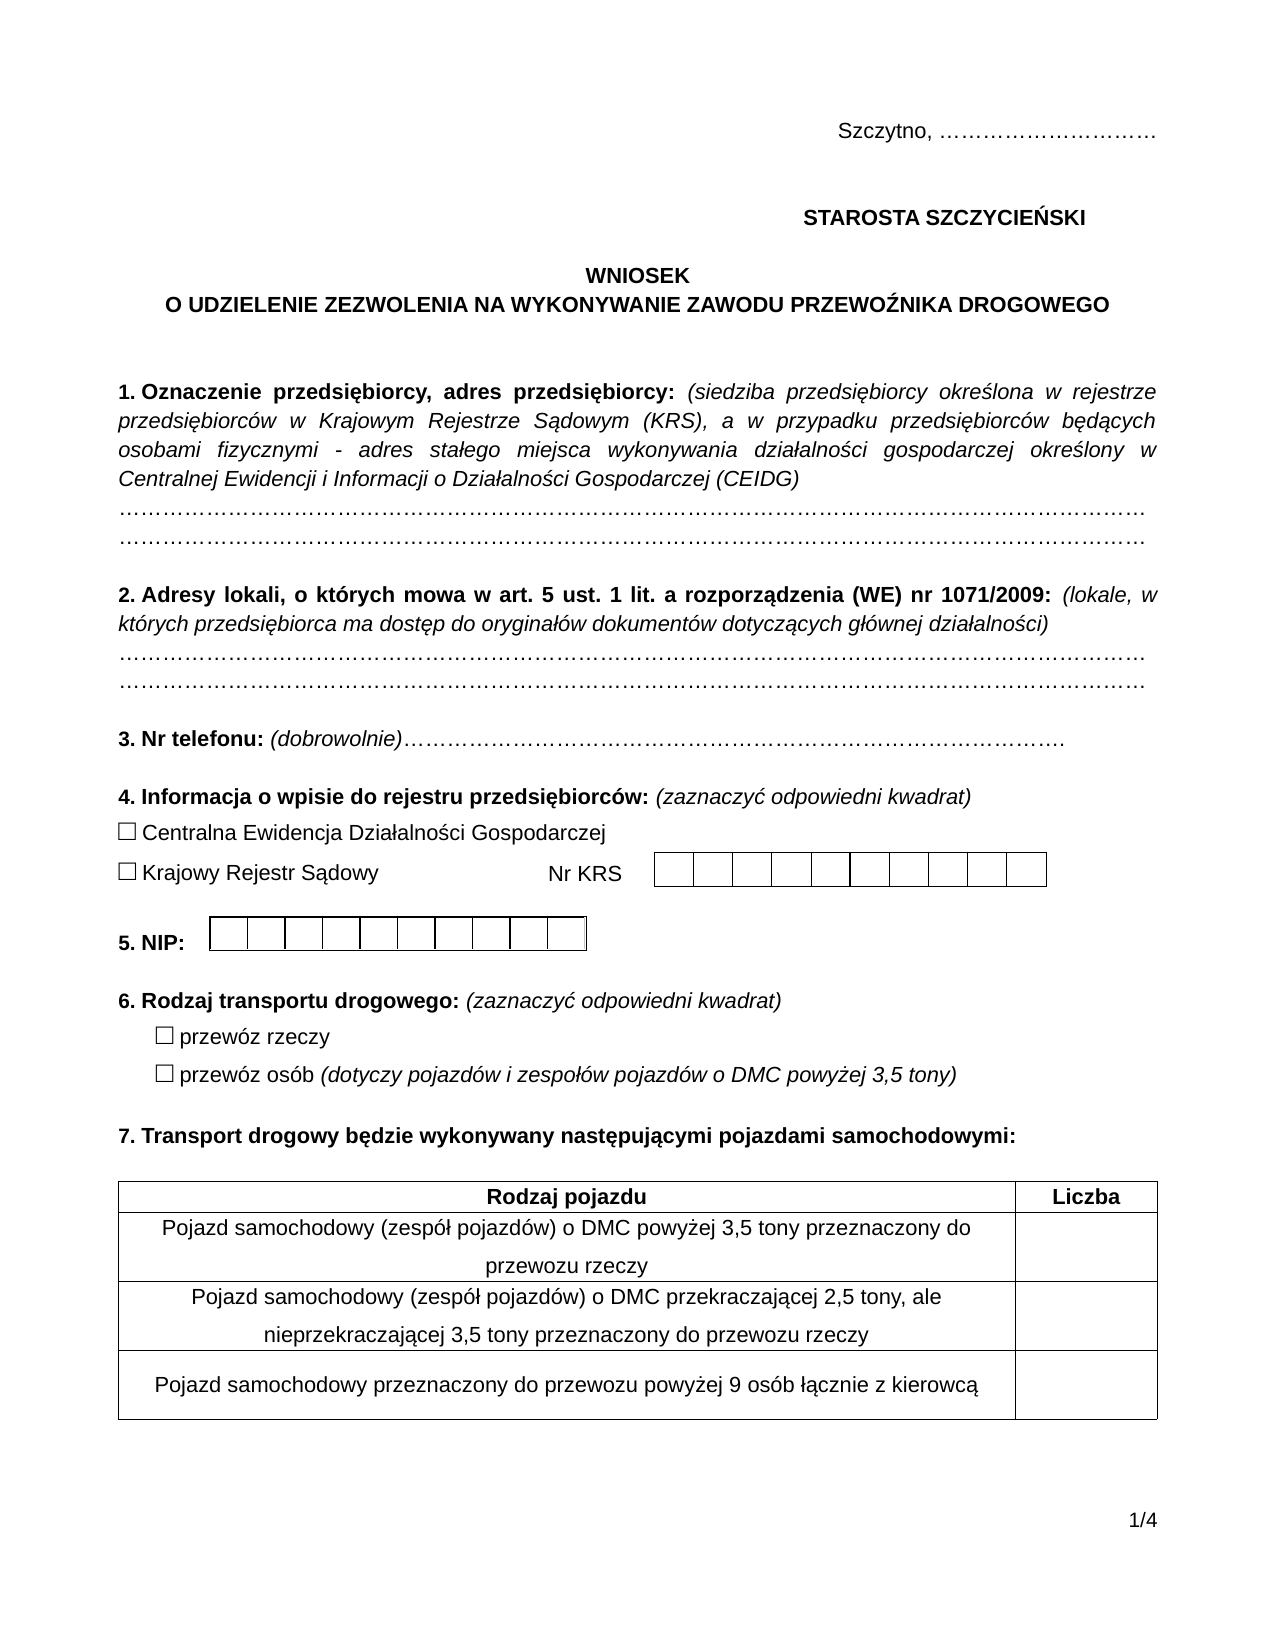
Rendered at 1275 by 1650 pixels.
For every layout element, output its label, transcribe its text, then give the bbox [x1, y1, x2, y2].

list Adresy lokali, o których mowa w art. 5 ust. 1 lit. a rozporządzenia (WE) nr 1071/2009: (lokale, w których przedsiębiorca ma dostęp do oryginałów dokumentów dotyczących głównej działalności) [118, 581, 1157, 636]
table_header □ Krajowy Rejestr Sądowy [111, 852, 505, 886]
table_cell Pojazd samochodowy (zespół pojazdów) o DMC przekraczającej 2,5 tony, ale nieprzekraczającej 3,5 tony przeznaczony do przewozu rzeczy [119, 1282, 1015, 1350]
table_header [851, 853, 889, 886]
table_header [1007, 853, 1046, 886]
table_header [812, 853, 849, 886]
table_cell [1016, 1282, 1157, 1350]
list Rodzaj transportu drogowego: (zaznaczyć odpowiedni kwadrat) [118, 988, 1157, 1013]
list □ przewóz osób (dotyczy pojazdów i zespołów pojazdów o DMC powyżej 3,5 tony) [156, 1056, 1157, 1089]
list Oznaczenie przedsiębiorcy, adres przedsiębiorcy: (siedziba przedsiębiorcy określona w rejestrze przedsiębiorców w Krajowym Rejestrze Sądowym (KRS), a w przypadku przedsiębiorców będących osobami fizycznymi - adres stałego miejsca wykonywania działalności gospodarczej określony w Centralnej Ewidencji i Informacji o Działalności Gospodarczej (CEIDG) [118, 379, 1157, 491]
table_header Liczba [1016, 1182, 1157, 1212]
text O UDZIELENIE ZEZWOLENIA NA WYKONYWANIE ZAWODU PRZEWOŹNIKA DROGOWEGO [118, 292, 1157, 317]
table_header Nr KRS [541, 852, 654, 886]
text Szczytno, ………………………… [118, 118, 1157, 143]
table_cell [1016, 1213, 1157, 1281]
table_cell Pojazd samochodowy (zespół pojazdów) o DMC powyżej 3,5 tony przeznaczony do przewozu rzeczy [119, 1213, 1015, 1281]
text WNIOSEK [118, 263, 1157, 288]
table_cell Pojazd samochodowy przeznaczony do przewozu powyżej 9 osób łącznie z kierowcą [119, 1351, 1015, 1419]
table_header [890, 853, 928, 886]
table_header Rodzaj pojazdu [119, 1182, 1015, 1212]
table_header [522, 852, 541, 886]
list Informacja o wpisie do rejestru przedsiębiorców: (zaznaczyć odpowiedni kwadrat) [118, 784, 1157, 809]
list …………………………………………………………………………………………………………………………… [118, 523, 1157, 549]
table_header [505, 852, 522, 886]
table_header [968, 853, 1006, 886]
table_header [694, 853, 732, 886]
text STAROSTA SZCZYCIEŃSKI [803, 205, 1157, 230]
list Nr telefonu: (dobrowolnie)………………………………………………………………………………. [118, 726, 1157, 751]
list NIP: [118, 916, 1157, 955]
table_header [772, 853, 811, 886]
list ………………………………………………………………………………………………………………………………………………………………………………………………………………………………………………………… [118, 639, 1157, 693]
table_header [733, 853, 771, 886]
list Transport drogowy będzie wykonywany następującymi pojazdami samochodowymi: [118, 1123, 1157, 1148]
table_header [929, 853, 967, 886]
table_header [655, 853, 693, 886]
list …………………………………………………………………………………………………………………………… [118, 494, 1157, 520]
table_cell [1016, 1351, 1157, 1419]
list □ Centralna Ewidencja Działalności Gospodarczej [118, 813, 1157, 847]
list □ przewóz rzeczy [156, 1017, 1157, 1051]
